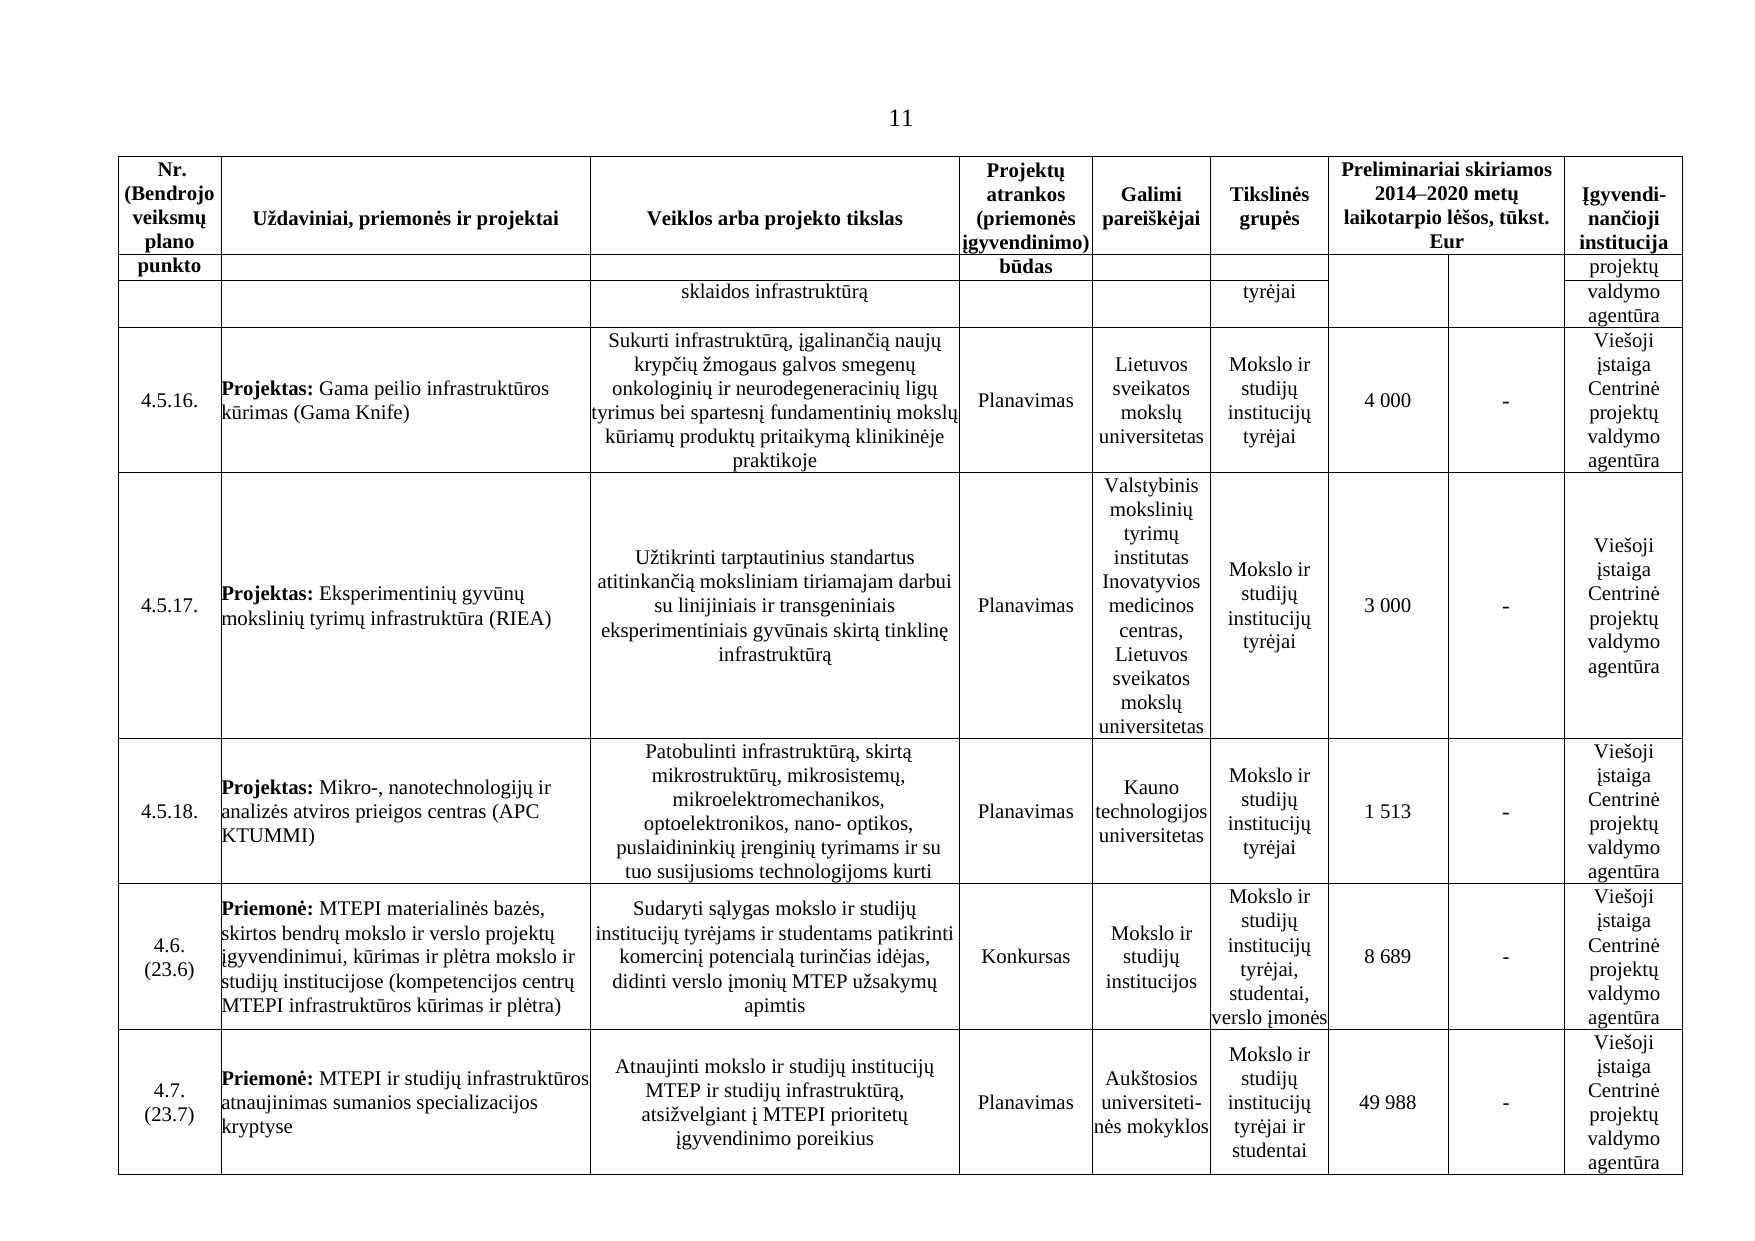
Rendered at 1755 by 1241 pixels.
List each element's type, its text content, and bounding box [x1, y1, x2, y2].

table_cell Planavimas [960, 1030, 1092, 1174]
table_cell Sudaryti sąlygas mokslo ir studijų institucijų tyrėjams ir studentams patikrinti komercinį potencialą turinčias idėjas, didinti verslo įmonių MTEP užsakymų apimtis [591, 884, 959, 1029]
table_cell tyrėjai [1211, 281, 1328, 327]
table_cell - [1449, 255, 1564, 327]
table_cell Lietuvos sveikatos mokslų universitetas [1093, 328, 1210, 472]
table_header Preliminariai skiriamos 2014–2020 metų laikotarpio lėšos, tūkst. Eur [1329, 157, 1564, 253]
table_cell Mokslo ir studijų institucijų tyrėjai, studentai, verslo įmonės [1211, 884, 1328, 1029]
table_cell - [1449, 884, 1564, 1029]
table_cell 4.5.18. [119, 739, 221, 883]
table_cell Viešoji įstaiga Centrinė projektų valdymo agentūra [1565, 328, 1682, 472]
table_cell [1329, 255, 1448, 327]
table_cell Atnaujinti mokslo ir studijų institucijų MTEP ir studijų infrastruktūrą, atsižvelgiant į MTEPI prioritetų įgyvendinimo poreikius [591, 1030, 959, 1174]
table_cell [591, 739, 601, 883]
table_cell Planavimas [960, 281, 1092, 327]
table_cell projektų [1565, 255, 1682, 280]
table_cell Planavimas [960, 255, 1092, 280]
table_header Patobulinti infrastruktūrą, skirtą mikrostruktūrų, mikrosistemų, mikroelektromechanikos, optoelektronikos, nano- optikos, puslaidininkių įrenginių tyrimams ir su tuo susijusioms technologijoms kurti [601, 739, 959, 883]
table_header Veiklos arba projekto tikslas [591, 157, 959, 254]
table_header Nr. (Bendrojo veiksmų plano punkto Nr.) [119, 157, 221, 254]
table_cell valdymo agentūra [1565, 281, 1682, 327]
table_cell Viešoji įstaiga Centrinė projektų valdymo agentūra [1565, 884, 1682, 1029]
table_header Uždaviniai, priemonės ir projektai [222, 157, 590, 254]
table_cell 4.5.16. [119, 328, 221, 472]
table_cell Sukurti infrastruktūrą, įgalinančią naujų krypčių žmogaus galvos smegenų onkologinių ir neurodegeneracinių ligų tyrimus bei spartesnį fundamentinių mokslų kūriamų produktų pritaikymą klinikinėje praktikoje [591, 328, 959, 472]
table_cell Priemonė: MTEPI ir studijų infrastruktūros atnaujinimas sumanios specializacijos kryptyse [222, 1030, 590, 1174]
table_cell Planavimas [960, 739, 1092, 883]
table_cell Viešoji įstaiga Centrinė projektų valdymo agentūra [1565, 473, 1682, 738]
table_cell [1093, 281, 1210, 327]
table_cell 4.6. (23.6) [119, 884, 221, 1029]
table_cell [591, 255, 959, 280]
table_cell - [1449, 739, 1564, 883]
table_cell 4.5.15. [119, 281, 221, 327]
table_cell 49 988 [1329, 1030, 1448, 1174]
table_cell Mokslo ir studijų institucijų tyrėjai [1211, 328, 1328, 472]
table_cell Viešoji įstaiga Centrinė projektų valdymo agentūra [1565, 739, 1682, 883]
table_cell [1093, 255, 1210, 280]
table_cell - [1449, 473, 1564, 738]
table_header Tikslinės grupės [1211, 157, 1328, 254]
table_cell Kauno technologijosuniversitetas [1093, 739, 1210, 883]
table_cell [222, 281, 590, 327]
table_cell Projektas: Eksperimentinių gyvūnų mokslinių tyrimų infrastruktūra (RIEA) [222, 473, 590, 738]
table_cell Užtikrinti tarptautinius standartus atitinkančią moksliniam tiriamajam darbui su linijiniais ir transgeniniais eksperimentiniais gyvūnais skirtą tinklinę infrastruktūrą [591, 473, 959, 738]
table_cell Mokslo ir studijų institucijų tyrėjai [1211, 739, 1328, 883]
table_header Įgyvendi-nančioji institucija [1565, 157, 1682, 254]
table_cell 4 000 [1329, 328, 1448, 472]
table_cell 4.5.15. [119, 255, 221, 280]
table_cell 4.5.17. [119, 473, 221, 738]
table_cell Planavimas [960, 473, 1092, 738]
table_cell 3 000 [1329, 473, 1448, 738]
table_cell Viešoji įstaiga Centrinė projektų valdymo agentūra [1565, 1030, 1682, 1174]
table_cell Mokslo ir studijų institucijų tyrėjai ir studentai [1211, 1030, 1328, 1174]
table_cell [1211, 255, 1328, 280]
table_header Projektų atrankos (priemonės įgyvendinimo) būdas [960, 157, 1092, 254]
table_cell 1 513 [1329, 739, 1448, 883]
table_cell Priemonė: MTEPI materialinės bazės, skirtos bendrų mokslo ir verslo projektų įgyvendinimui, kūrimas ir plėtra mokslo ir studijų institucijose (kompetencijos centrų MTEPI infrastruktūros kūrimas ir plėtra) [222, 884, 590, 1029]
table_header Galimi pareiškėjai [1093, 157, 1210, 254]
table_cell Planavimas [960, 328, 1092, 472]
table_cell 8 689 [1329, 884, 1448, 1029]
table_cell [222, 255, 590, 280]
table_cell Mokslo ir studijų institucijos [1093, 884, 1210, 1029]
table_cell Aukštosios universiteti-nės mokyklos [1093, 1030, 1210, 1174]
table_cell 4.7. (23.7) [119, 1030, 221, 1174]
table_cell Projektas: Gama peilio infrastruktūros kūrimas (Gama Knife) [222, 328, 590, 472]
table_cell Projektas: Mikro-, nanotechnologijų ir analizės atviros prieigos centras (APC KTUMMI) [222, 739, 590, 883]
table_cell - [1449, 328, 1564, 472]
table_cell sklaidos infrastruktūrą [591, 281, 959, 327]
table_cell Mokslo ir studijų institucijų tyrėjai [1211, 473, 1328, 738]
table_cell Konkursas [960, 884, 1092, 1029]
table_cell Valstybinis mokslinių tyrimų institutas Inovatyvios medicinos centras, Lietuvos sveikatos mokslų universitetas [1093, 473, 1210, 738]
table_cell - [1449, 1030, 1564, 1174]
